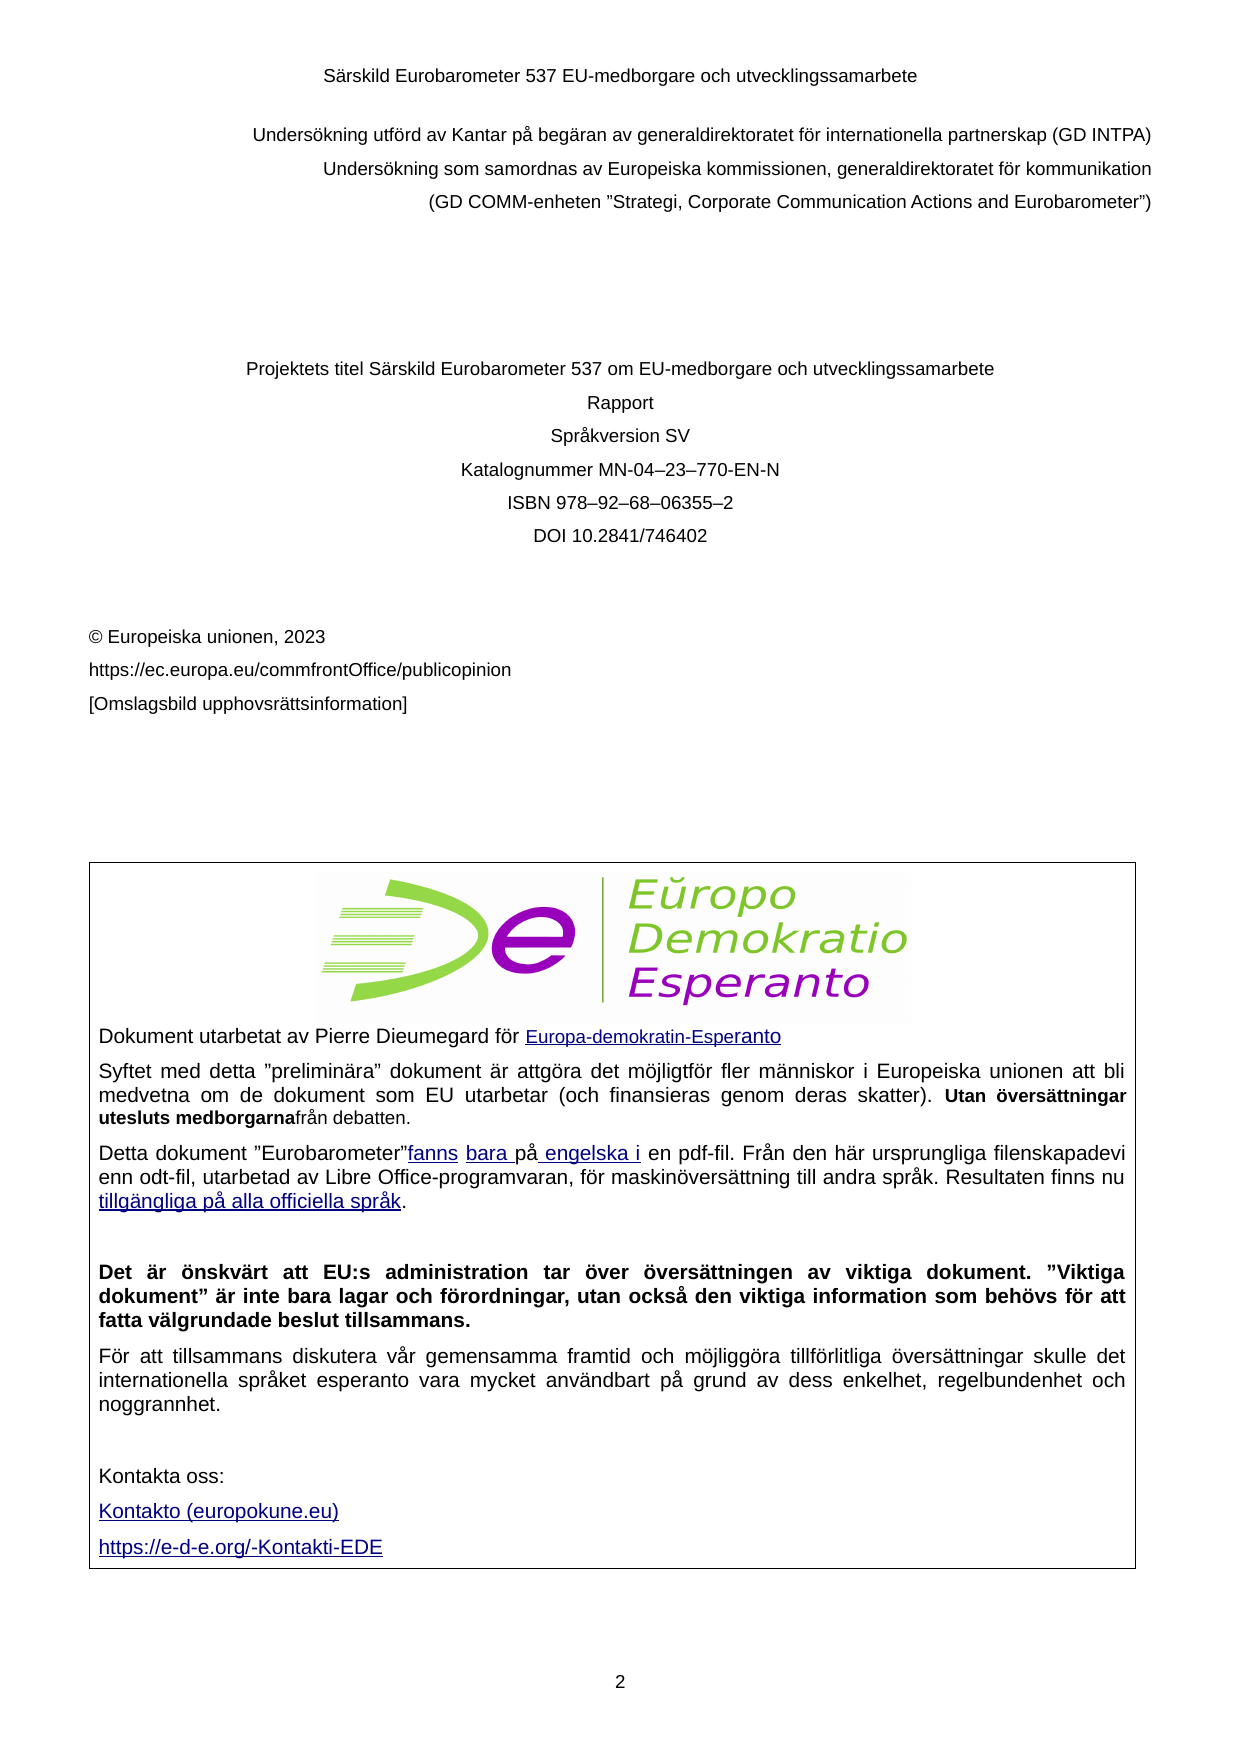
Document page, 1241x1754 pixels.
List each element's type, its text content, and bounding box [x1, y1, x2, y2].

text https://e-d-e.org/-Kontakti-EDE [98, 1535, 1127, 1559]
text [Omslagsbild upphovsrättsinformation] [88, 692, 1152, 714]
text Det är önskvärt att EU:s administration tar över översättningen av viktiga dokument. ”Viktiga dokument” är inte bara lagar och förordningar, utan också den viktiga information som behövs för att fatta välgrundade beslut tillsammans. [98, 1260, 1127, 1332]
text Undersökning som samordnas av Europeiska kommissionen, generaldirektoratet för kommunikation [88, 157, 1152, 179]
text Kontakto (europokune.eu) [98, 1499, 1127, 1523]
text Syftet med detta ”preliminära” dokument är attgöra det möjligtför fler människor i Europeiska unionen att bli medvetna om de dokument som EU utarbetar (och finansieras genom deras skatter). Utan översättningar utesluts medborgarnafrån debatten. [98, 1059, 1127, 1129]
text © Europeiska unionen, 2023 [88, 626, 1152, 647]
text Dokument utarbetat av Pierre Dieumegard för Europa-demokratin-Esperanto [98, 877, 1127, 1047]
text (GD COMM-enheten ”Strategi, Corporate Communication Actions and Eurobarometer”) [88, 191, 1152, 212]
text Rapport [88, 391, 1152, 413]
text Projektets titel Särskild Eurobarometer 537 om EU-medborgare och utvecklingssamarbete [88, 358, 1152, 379]
text https://ec.europa.eu/commfrontOffice/publicopinion [88, 659, 1152, 681]
text För att tillsammans diskutera vår gemensamma framtid och möjliggöra tillförlitliga översättningar skulle det internationella språket esperanto vara mycket användbart på grund av dess enkelhet, regelbundenhet och noggrannhet. [98, 1344, 1127, 1416]
text Katalognummer MN-04–23–770-EN-N [88, 458, 1152, 480]
text Detta dokument ”Eurobarometer”fanns bara på engelska i en pdf-fil. Från den här ursprungliga filenskapadevi enn odt-fil, utarbetad av Libre Office-programvaran, för maskinöversättning till andra språk. Resultaten finns nu tillgängliga på alla officiella språk. [98, 1141, 1127, 1212]
picture [313, 871, 912, 1024]
text Språkversion SV [88, 425, 1152, 446]
text Kontakta oss: [98, 1463, 1127, 1487]
text DOI 10.2841/746402 [88, 525, 1152, 547]
text ISBN 978–92–68–06355–2 [88, 492, 1152, 513]
text Undersökning utförd av Kantar på begäran av generaldirektoratet för internationella partnerskap (GD INTPA) [88, 124, 1152, 146]
